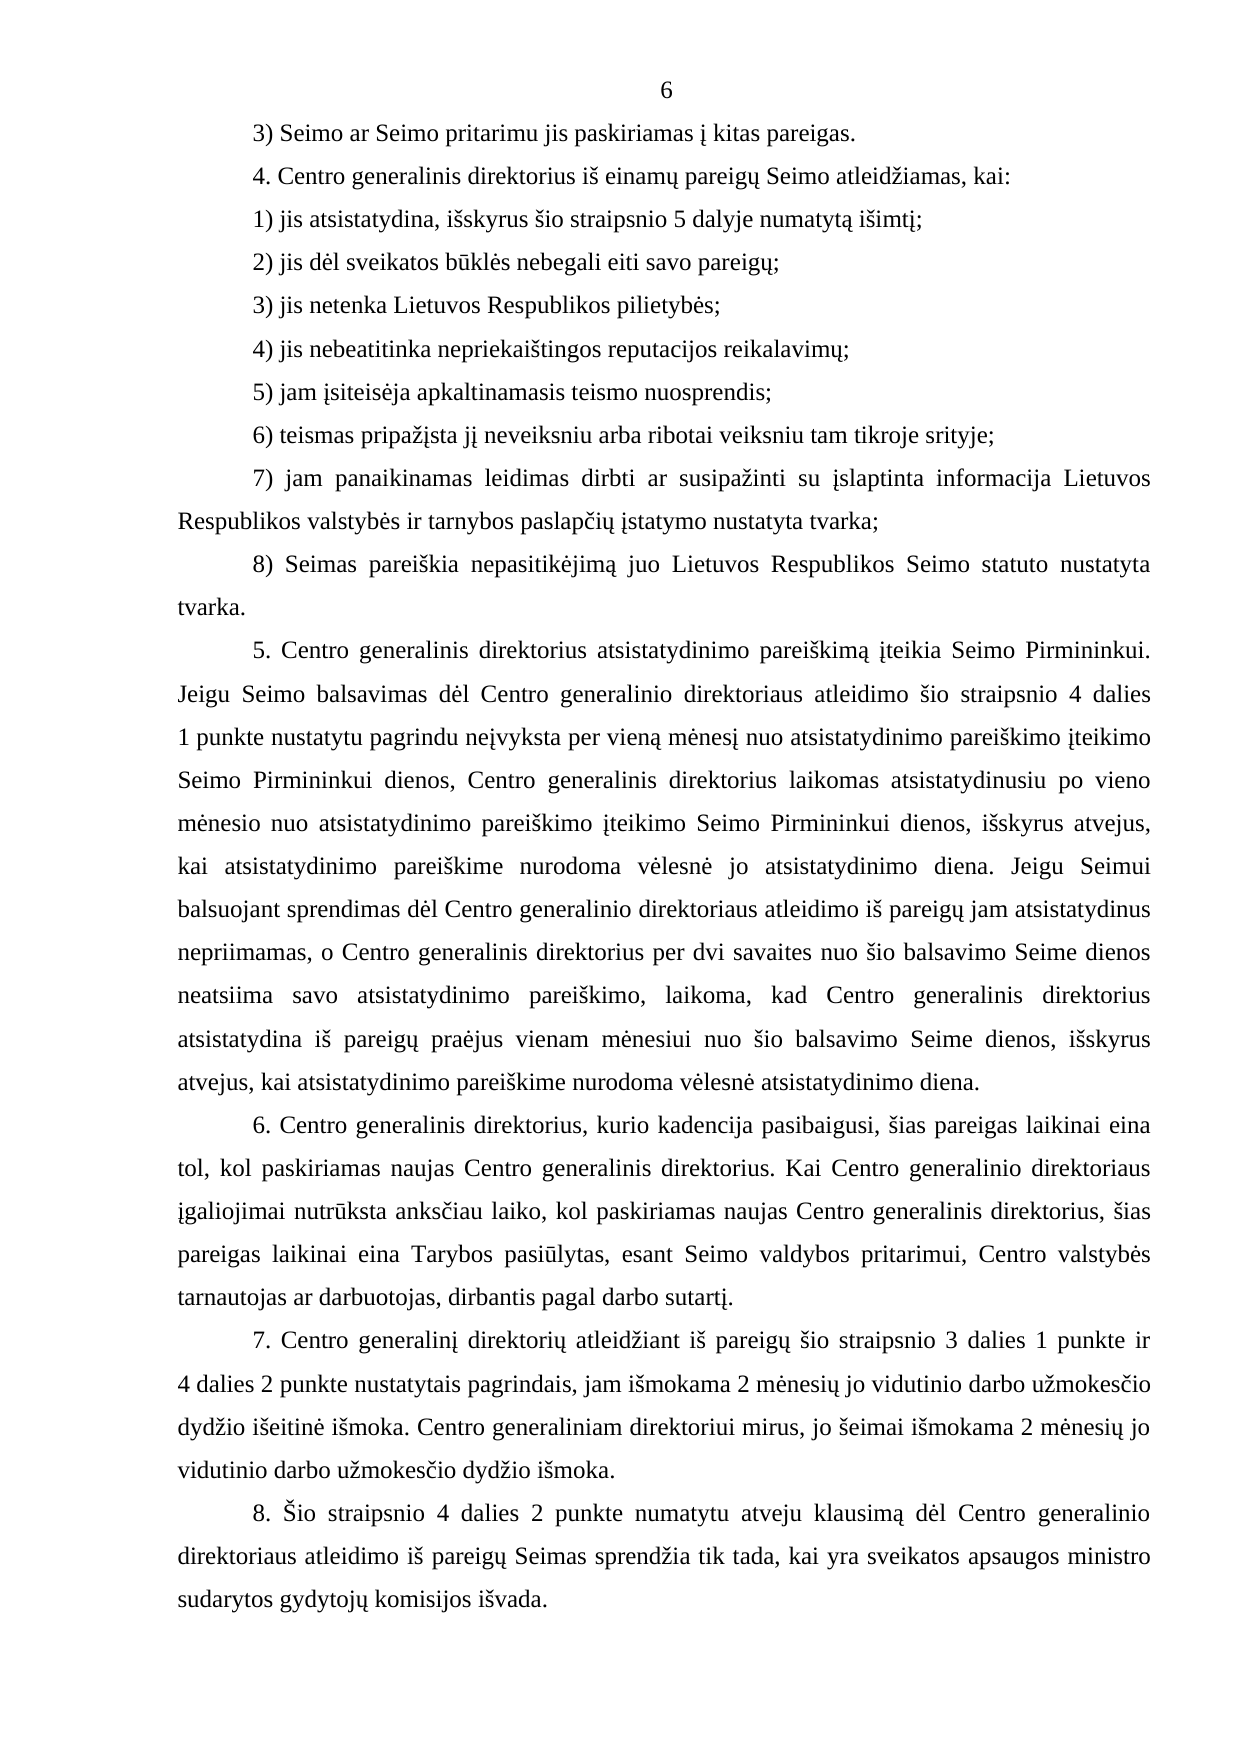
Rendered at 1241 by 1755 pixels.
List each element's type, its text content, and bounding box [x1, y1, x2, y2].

text 4. Centro generalinis direktorius iš einamų pareigų Seimo atleidžiamas, kai: [177, 161, 1152, 190]
text 2) jis dėl sveikatos būklės nebegali eiti savo pareigų; [177, 247, 1152, 276]
text 7) jam panaikinamas leidimas dirbti ar susipažinti su įslaptinta informacija Lietuvos Respublikos valstybės ir tarnybos paslapčių įstatymo nustatyta tvarka; [177, 463, 1152, 535]
text 3) jis netenka Lietuvos Respublikos pilietybės; [177, 291, 1152, 319]
text 6) teismas pripažįsta jį neveiksniu arba ribotai veiksniu tam tikroje srityje; [177, 420, 1152, 449]
text 3) Seimo ar Seimo pritarimu jis paskiriamas į kitas pareigas. [177, 118, 1152, 147]
text 7. Centro generalinį direktorių atleidžiant iš pareigų šio straipsnio 3 dalies 1 punkte ir 4 dalies 2 punkte nustatytais pagrindais, jam išmokama 2 mėnesių jo vidutinio darbo užmokesčio dydžio išeitinė išmoka. Centro generaliniam direktoriui mirus, jo šeimai išmokama 2 mėnesių jo vidutinio darbo užmokesčio dydžio išmoka. [177, 1326, 1152, 1484]
text 6. Centro generalinis direktorius, kurio kadencija pasibaigusi, šias pareigas laikinai eina tol, kol paskiriamas naujas Centro generalinis direktorius. Kai Centro generalinio direktoriaus įgaliojimai nutrūksta anksčiau laiko, kol paskiriamas naujas Centro generalinis direktorius, šias pareigas laikinai eina Tarybos pasiūlytas, esant Seimo valdybos pritarimui, Centro valstybės tarnautojas ar darbuotojas, dirbantis pagal darbo sutartį. [177, 1110, 1152, 1311]
text 1) jis atsistatydina, išskyrus šio straipsnio 5 dalyje numatytą išimtį; [177, 204, 1152, 233]
text 8) Seimas pareiškia nepasitikėjimą juo Lietuvos Respublikos Seimo statuto nustatyta tvarka. [177, 549, 1152, 621]
text 8. Šio straipsnio 4 dalies 2 punkte numatytu atveju klausimą dėl Centro generalinio direktoriaus atleidimo iš pareigų Seimas sprendžia tik tada, kai yra sveikatos apsaugos ministro sudarytos gydytojų komisijos išvada. [177, 1498, 1152, 1613]
text 5) jam įsiteisėja apkaltinamasis teismo nuosprendis; [177, 377, 1152, 406]
text 5. Centro generalinis direktorius atsistatydinimo pareiškimą įteikia Seimo Pirmininkui. Jeigu Seimo balsavimas dėl Centro generalinio direktoriaus atleidimo šio straipsnio 4 dalies 1 punkte nustatytu pagrindu neįvyksta per vieną mėnesį nuo atsistatydinimo pareiškimo įteikimo Seimo Pirmininkui dienos, Centro generalinis direktorius laikomas atsistatydinusiu po vieno mėnesio nuo atsistatydinimo pareiškimo įteikimo Seimo Pirmininkui dienos, išskyrus atvejus, kai atsistatydinimo pareiškime nurodoma vėlesnė jo atsistatydinimo diena. Jeigu Seimui balsuojant sprendimas dėl Centro generalinio direktoriaus atleidimo iš pareigų jam atsistatydinus nepriimamas, o Centro generalinis direktorius per dvi savaites nuo šio balsavimo Seime dienos neatsiima savo atsistatydinimo pareiškimo, laikoma, kad Centro generalinis direktorius atsistatydina iš pareigų praėjus vienam mėnesiui nuo šio balsavimo Seime dienos, išskyrus atvejus, kai atsistatydinimo pareiškime nurodoma vėlesnė atsistatydinimo diena. [177, 636, 1152, 1096]
text 4) jis nebeatitinka nepriekaištingos reputacijos reikalavimų; [177, 334, 1152, 362]
